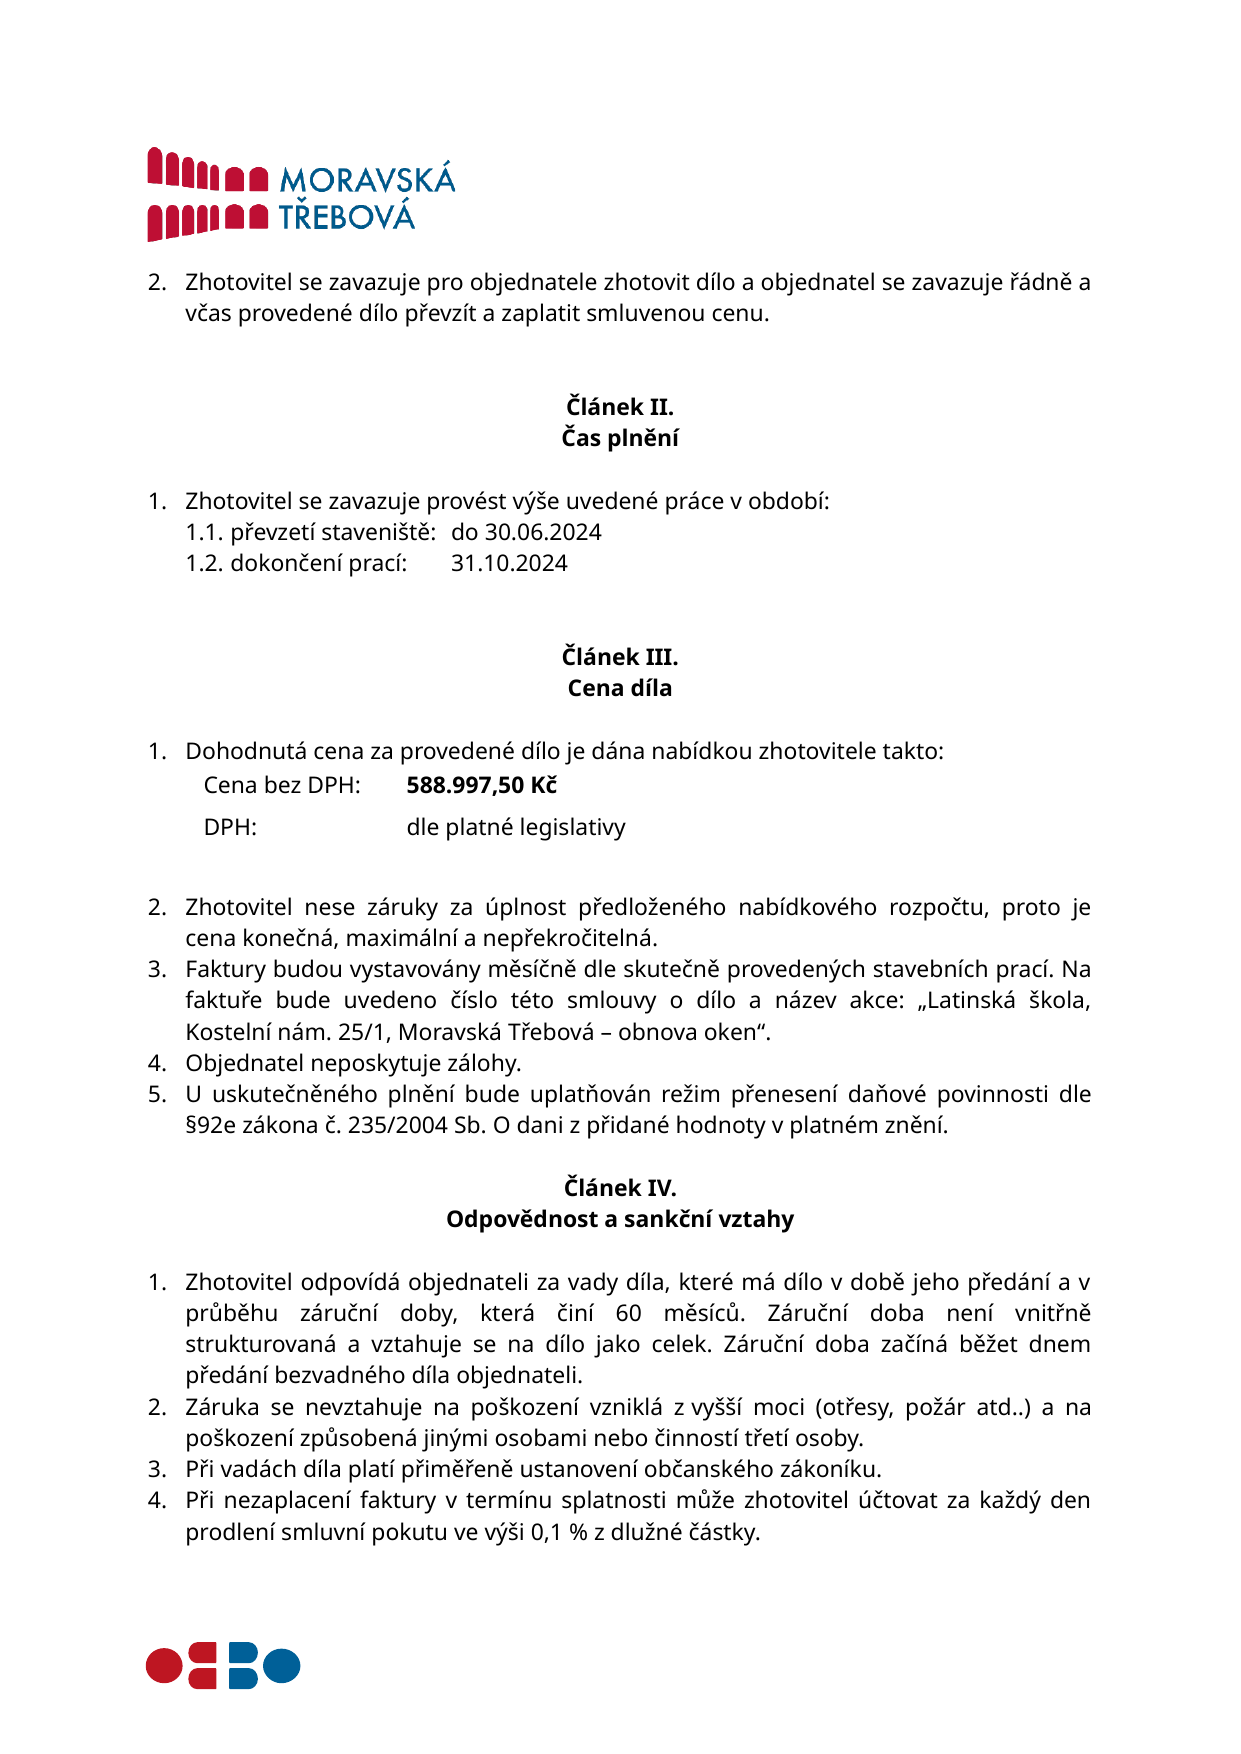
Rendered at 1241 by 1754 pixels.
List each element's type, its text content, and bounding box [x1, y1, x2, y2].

table_cell dle platné legislativy [395, 805, 974, 848]
list Zhotovitel nese záruky za úplnost předloženého nabídkového rozpočtu, proto je cena konečná, maximální a nepřekročitelná. [148, 891, 1092, 953]
table_cell [395, 848, 974, 891]
list Při nezaplacení faktury v termínu splatnosti může zhotovitel účtovat za každý den prodlení smluvní pokutu ve výši 0,1 % z dlužné částky. [148, 1484, 1092, 1547]
list Dohodnutá cena za provedené dílo je dána nabídkou zhotovitele takto: [148, 734, 1092, 766]
table_cell [192, 848, 395, 891]
list Objednatel neposkytuje zálohy. [148, 1047, 1092, 1078]
text Článek III. [148, 641, 1092, 672]
table_header Cena bez DPH: [192, 766, 395, 804]
list dokončení prací: 31.10.2024 [185, 547, 1092, 578]
text Čas plnění [148, 422, 1092, 453]
list Záruka se nevztahuje na poškození vzniklá z vyšší moci (otřesy, požár atd..) a na poškození způsobená jinými osobami nebo činností třetí osoby. [148, 1391, 1092, 1453]
list Zhotovitel odpovídá objednateli za vady díla, které má dílo v době jeho předání a v průběhu záruční doby, která činí 60 měsíců. Záruční doba není vnitřně strukturovaná a vztahuje se na dílo jako celek. Záruční doba začíná běžet dnem předání bezvadného díla objednateli. [148, 1266, 1092, 1391]
text Cena díla [148, 672, 1092, 703]
list Faktury budou vystavovány měsíčně dle skutečně provedených stavebních prací. Na faktuře bude uvedeno číslo této smlouvy o dílo a název akce: „Latinská škola, Kostelní nám. 25/1, Moravská Třebová – obnova oken“. [148, 953, 1092, 1047]
list převzetí staveniště: do 30.06.2024 [185, 516, 1092, 547]
text Článek IV. [148, 1172, 1092, 1203]
table_header 588.997,50 Kč [395, 766, 974, 804]
list U uskutečněného plnění bude uplatňován režim přenesení daňové povinnosti dle §92e zákona č. 235/2004 Sb. O dani z přidané hodnoty v platném znění. [148, 1078, 1092, 1141]
text Článek II. [148, 391, 1092, 422]
list Zhotovitel se zavazuje pro objednatele zhotovit dílo a objednatel se zavazuje řádně a včas provedené dílo převzít a zaplatit smluvenou cenu. [148, 266, 1092, 328]
list Zhotovitel se zavazuje provést výše uvedené práce v období: [148, 484, 1092, 516]
list Při vadách díla platí přiměřeně ustanovení občanského zákoníku. [148, 1453, 1092, 1484]
table_cell DPH: [192, 805, 395, 848]
text Odpovědnost a sankční vztahy [148, 1203, 1092, 1234]
